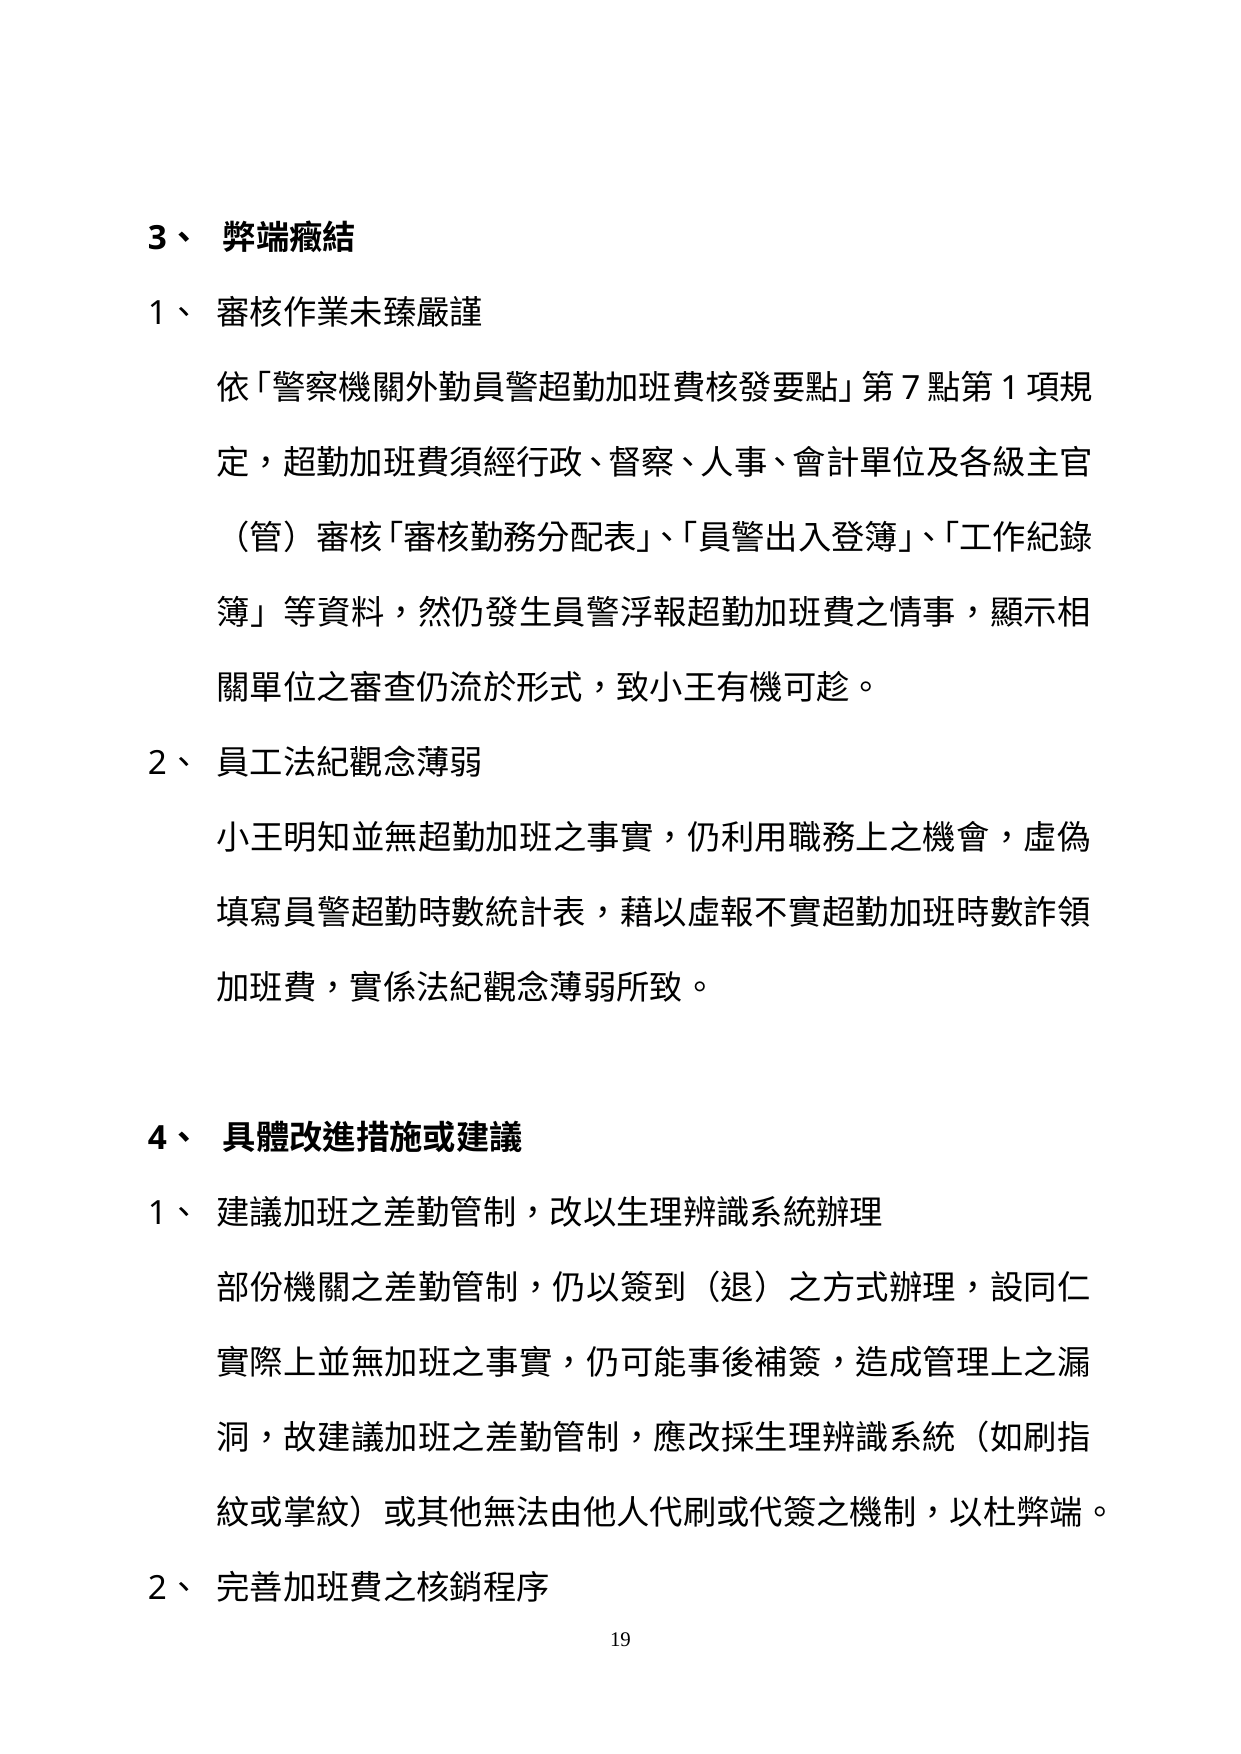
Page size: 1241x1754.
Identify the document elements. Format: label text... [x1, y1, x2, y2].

list 員工法紀觀念薄弱 [148, 723, 1092, 798]
text 部份機關之差勤管制，仍以簽到（退）之方式辦理，設同仁實際上並無加班之事實，仍可能事後補簽，造成管理上之漏洞，故建議加班之差勤管制，應改採生理辨識系統（如刷指紋或掌紋）或其他無法由他人代刷或代簽之機制，以杜弊端。 [216, 1248, 1092, 1548]
list 建議加班之差勤管制，改以生理辨識系統辦理 [148, 1173, 1092, 1248]
list 審核作業未臻嚴謹 [148, 273, 1092, 348]
text 依「警察機關外勤員警超勤加班費核發要點」第7點第1項規定，超勤加班費須經行政、督察、人事、會計單位及各級主官（管）審核「審核勤務分配表」、「員警出入登簿」、「工作紀錄簿」等資料，然仍發生員警浮報超勤加班費之情事，顯示相關單位之審查仍流於形式，致小王有機可趁。 [216, 348, 1092, 723]
text 小王明知並無超勤加班之事實，仍利用職務上之機會，虛偽填寫員警超勤時數統計表，藉以虛報不實超勤加班時數詐領加班費，實係法紀觀念薄弱所致。 [216, 798, 1092, 1023]
list 具體改進措施或建議 [148, 1098, 1092, 1173]
list 弊端癥結 [148, 198, 1092, 273]
list 完善加班費之核銷程序 [148, 1548, 1092, 1623]
